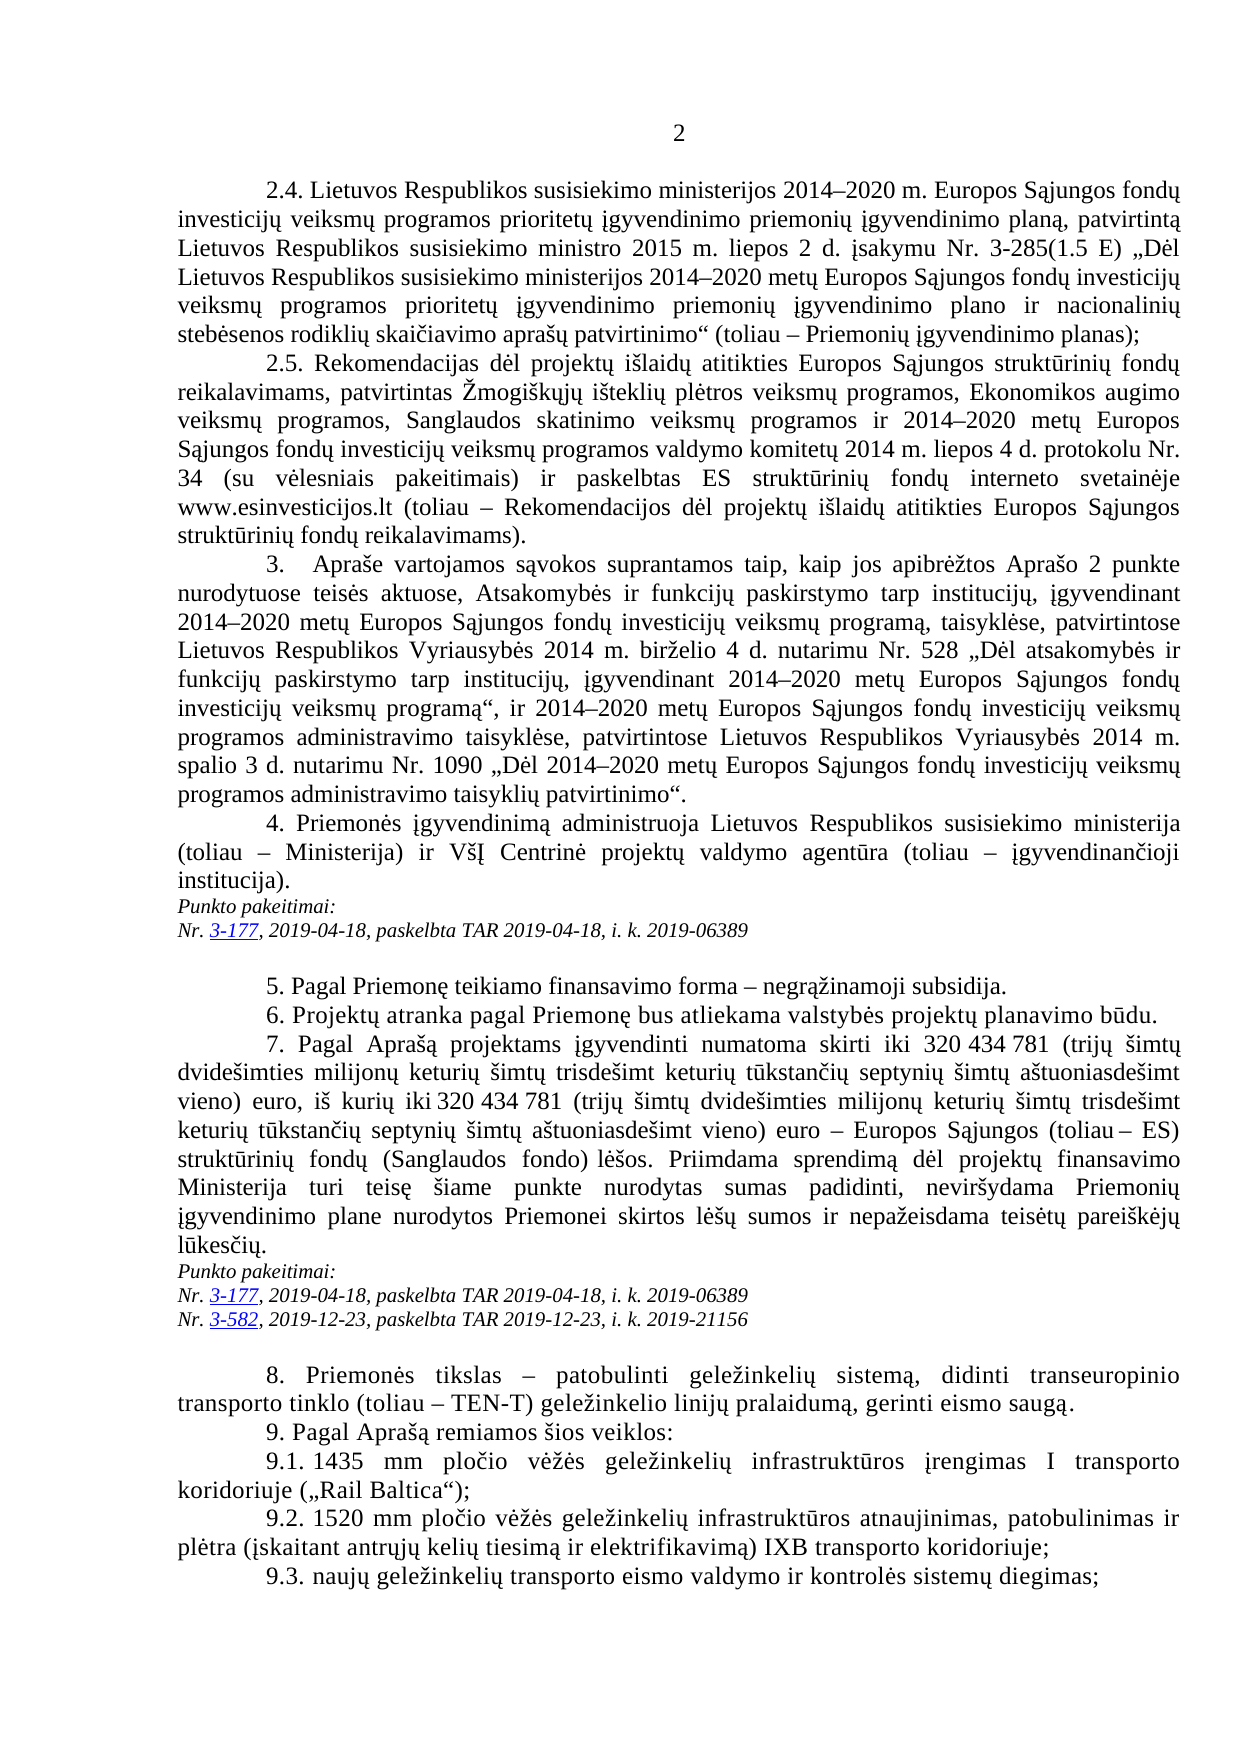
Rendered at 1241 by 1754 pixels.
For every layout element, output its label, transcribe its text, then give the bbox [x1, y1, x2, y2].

text Punkto pakeitimai: [177, 894, 1181, 918]
text Nr. 3-177, 2019-04-18, paskelbta TAR 2019-04-18, i. k. 2019-06389 [177, 1283, 1181, 1307]
text 9.2. 1520 mm pločio vėžės geležinkelių infrastruktūros atnaujinimas, patobulinimas ir plėtra (įskaitant antrųjų kelių tiesimą ir elektrifikavimą) IXB transporto koridoriuje; [177, 1503, 1181, 1561]
text 9. Pagal Aprašą remiamos šios veiklos: [177, 1417, 1181, 1446]
text Punkto pakeitimai: [177, 1259, 1181, 1283]
text Nr. 3-177, 2019-04-18, paskelbta TAR 2019-04-18, i. k. 2019-06389 [177, 918, 1181, 942]
text 3. Apraše vartojamos sąvokos suprantamos taip, kaip jos apibrėžtos Aprašo 2 punkte nurodytuose teisės aktuose, Atsakomybės ir funkcijų paskirstymo tarp institucijų, įgyvendinant 2014–2020 metų Europos Sąjungos fondų investicijų veiksmų programą, taisyklėse, patvirtintose Lietuvos Respublikos Vyriausybės 2014 m. birželio 4 d. nutarimu Nr. 528 „Dėl atsakomybės ir funkcijų paskirstymo tarp institucijų, įgyvendinant 2014–2020 metų Europos Sąjungos fondų investicijų veiksmų programą“, ir 2014–2020 metų Europos Sąjungos fondų investicijų veiksmų programos administravimo taisyklėse, patvirtintose Lietuvos Respublikos Vyriausybės 2014 m. spalio 3 d. nutarimu Nr. 1090 „Dėl 2014–2020 metų Europos Sąjungos fondų investicijų veiksmų programos administravimo taisyklių patvirtinimo“. [177, 549, 1181, 808]
text 6. Projektų atranka pagal Priemonę bus atliekama valstybės projektų planavimo būdu. [177, 1000, 1181, 1029]
text 9.3. naujų geležinkelių transporto eismo valdymo ir kontrolės sistemų diegimas; [177, 1561, 1181, 1590]
text 8. Priemonės tikslas – patobulinti geležinkelių sistemą, didinti transeuropinio transporto tinklo (toliau – TEN-T) geležinkelio linijų pralaidumą, gerinti eismo saugą. [177, 1360, 1181, 1417]
text 2.5. Rekomendacijas dėl projektų išlaidų atitikties Europos Sąjungos struktūrinių fondų reikalavimams, patvirtintas Žmogiškųjų išteklių plėtros veiksmų programos, Ekonomikos augimo veiksmų programos, Sanglaudos skatinimo veiksmų programos ir 2014–2020 metų Europos Sąjungos fondų investicijų veiksmų programos valdymo komitetų 2014 m. liepos 4 d. protokolu Nr. 34 (su vėlesniais pakeitimais) ir paskelbtas ES struktūrinių fondų interneto svetainėje www.esinvesticijos.lt (toliau – Rekomendacijos dėl projektų išlaidų atitikties Europos Sąjungos struktūrinių fondų reikalavimams). [177, 348, 1181, 549]
text 7. Pagal Aprašą projektams įgyvendinti numatoma skirti iki 320 434 781 (trijų šimtų dvidešimties milijonų keturių šimtų trisdešimt keturių tūkstančių septynių šimtų aštuoniasdešimt vieno) euro, iš kurių iki 320 434 781 (trijų šimtų dvidešimties milijonų keturių šimtų trisdešimt keturių tūkstančių septynių šimtų aštuoniasdešimt vieno) euro – Europos Sąjungos (toliau – ES) struktūrinių fondų (Sanglaudos fondo) lėšos. Priimdama sprendimą dėl projektų finansavimo Ministerija turi teisę šiame punkte nurodytas sumas padidinti, neviršydama Priemonių įgyvendinimo plane nurodytos Priemonei skirtos lėšų sumos ir nepažeisdama teisėtų pareiškėjų lūkesčių. [177, 1029, 1181, 1259]
text Nr. 3-582, 2019-12-23, paskelbta TAR 2019-12-23, i. k. 2019-21156 [177, 1307, 1181, 1331]
text 9.1. 1435 mm pločio vėžės geležinkelių infrastruktūros įrengimas I transporto koridoriuje („Rail Baltica“); [177, 1446, 1181, 1503]
text 5. Pagal Priemonę teikiamo finansavimo forma – negrąžinamoji subsidija. [177, 971, 1181, 1000]
text 4. Priemonės įgyvendinimą administruoja Lietuvos Respublikos susisiekimo ministerija (toliau – Ministerija) ir VšĮ Centrinė projektų valdymo agentūra (toliau – įgyvendinančioji institucija). [177, 808, 1181, 894]
text 2.4. Lietuvos Respublikos susisiekimo ministerijos 2014–2020 m. Europos Sąjungos fondų investicijų veiksmų programos prioritetų įgyvendinimo priemonių įgyvendinimo planą, patvirtintą Lietuvos Respublikos susisiekimo ministro 2015 m. liepos 2 d. įsakymu Nr. 3-285(1.5 E) „Dėl Lietuvos Respublikos susisiekimo ministerijos 2014–2020 metų Europos Sąjungos fondų investicijų veiksmų programos prioritetų įgyvendinimo priemonių įgyvendinimo plano ir nacionalinių stebėsenos rodiklių skaičiavimo aprašų patvirtinimo“ (toliau – Priemonių įgyvendinimo planas); [177, 176, 1181, 348]
